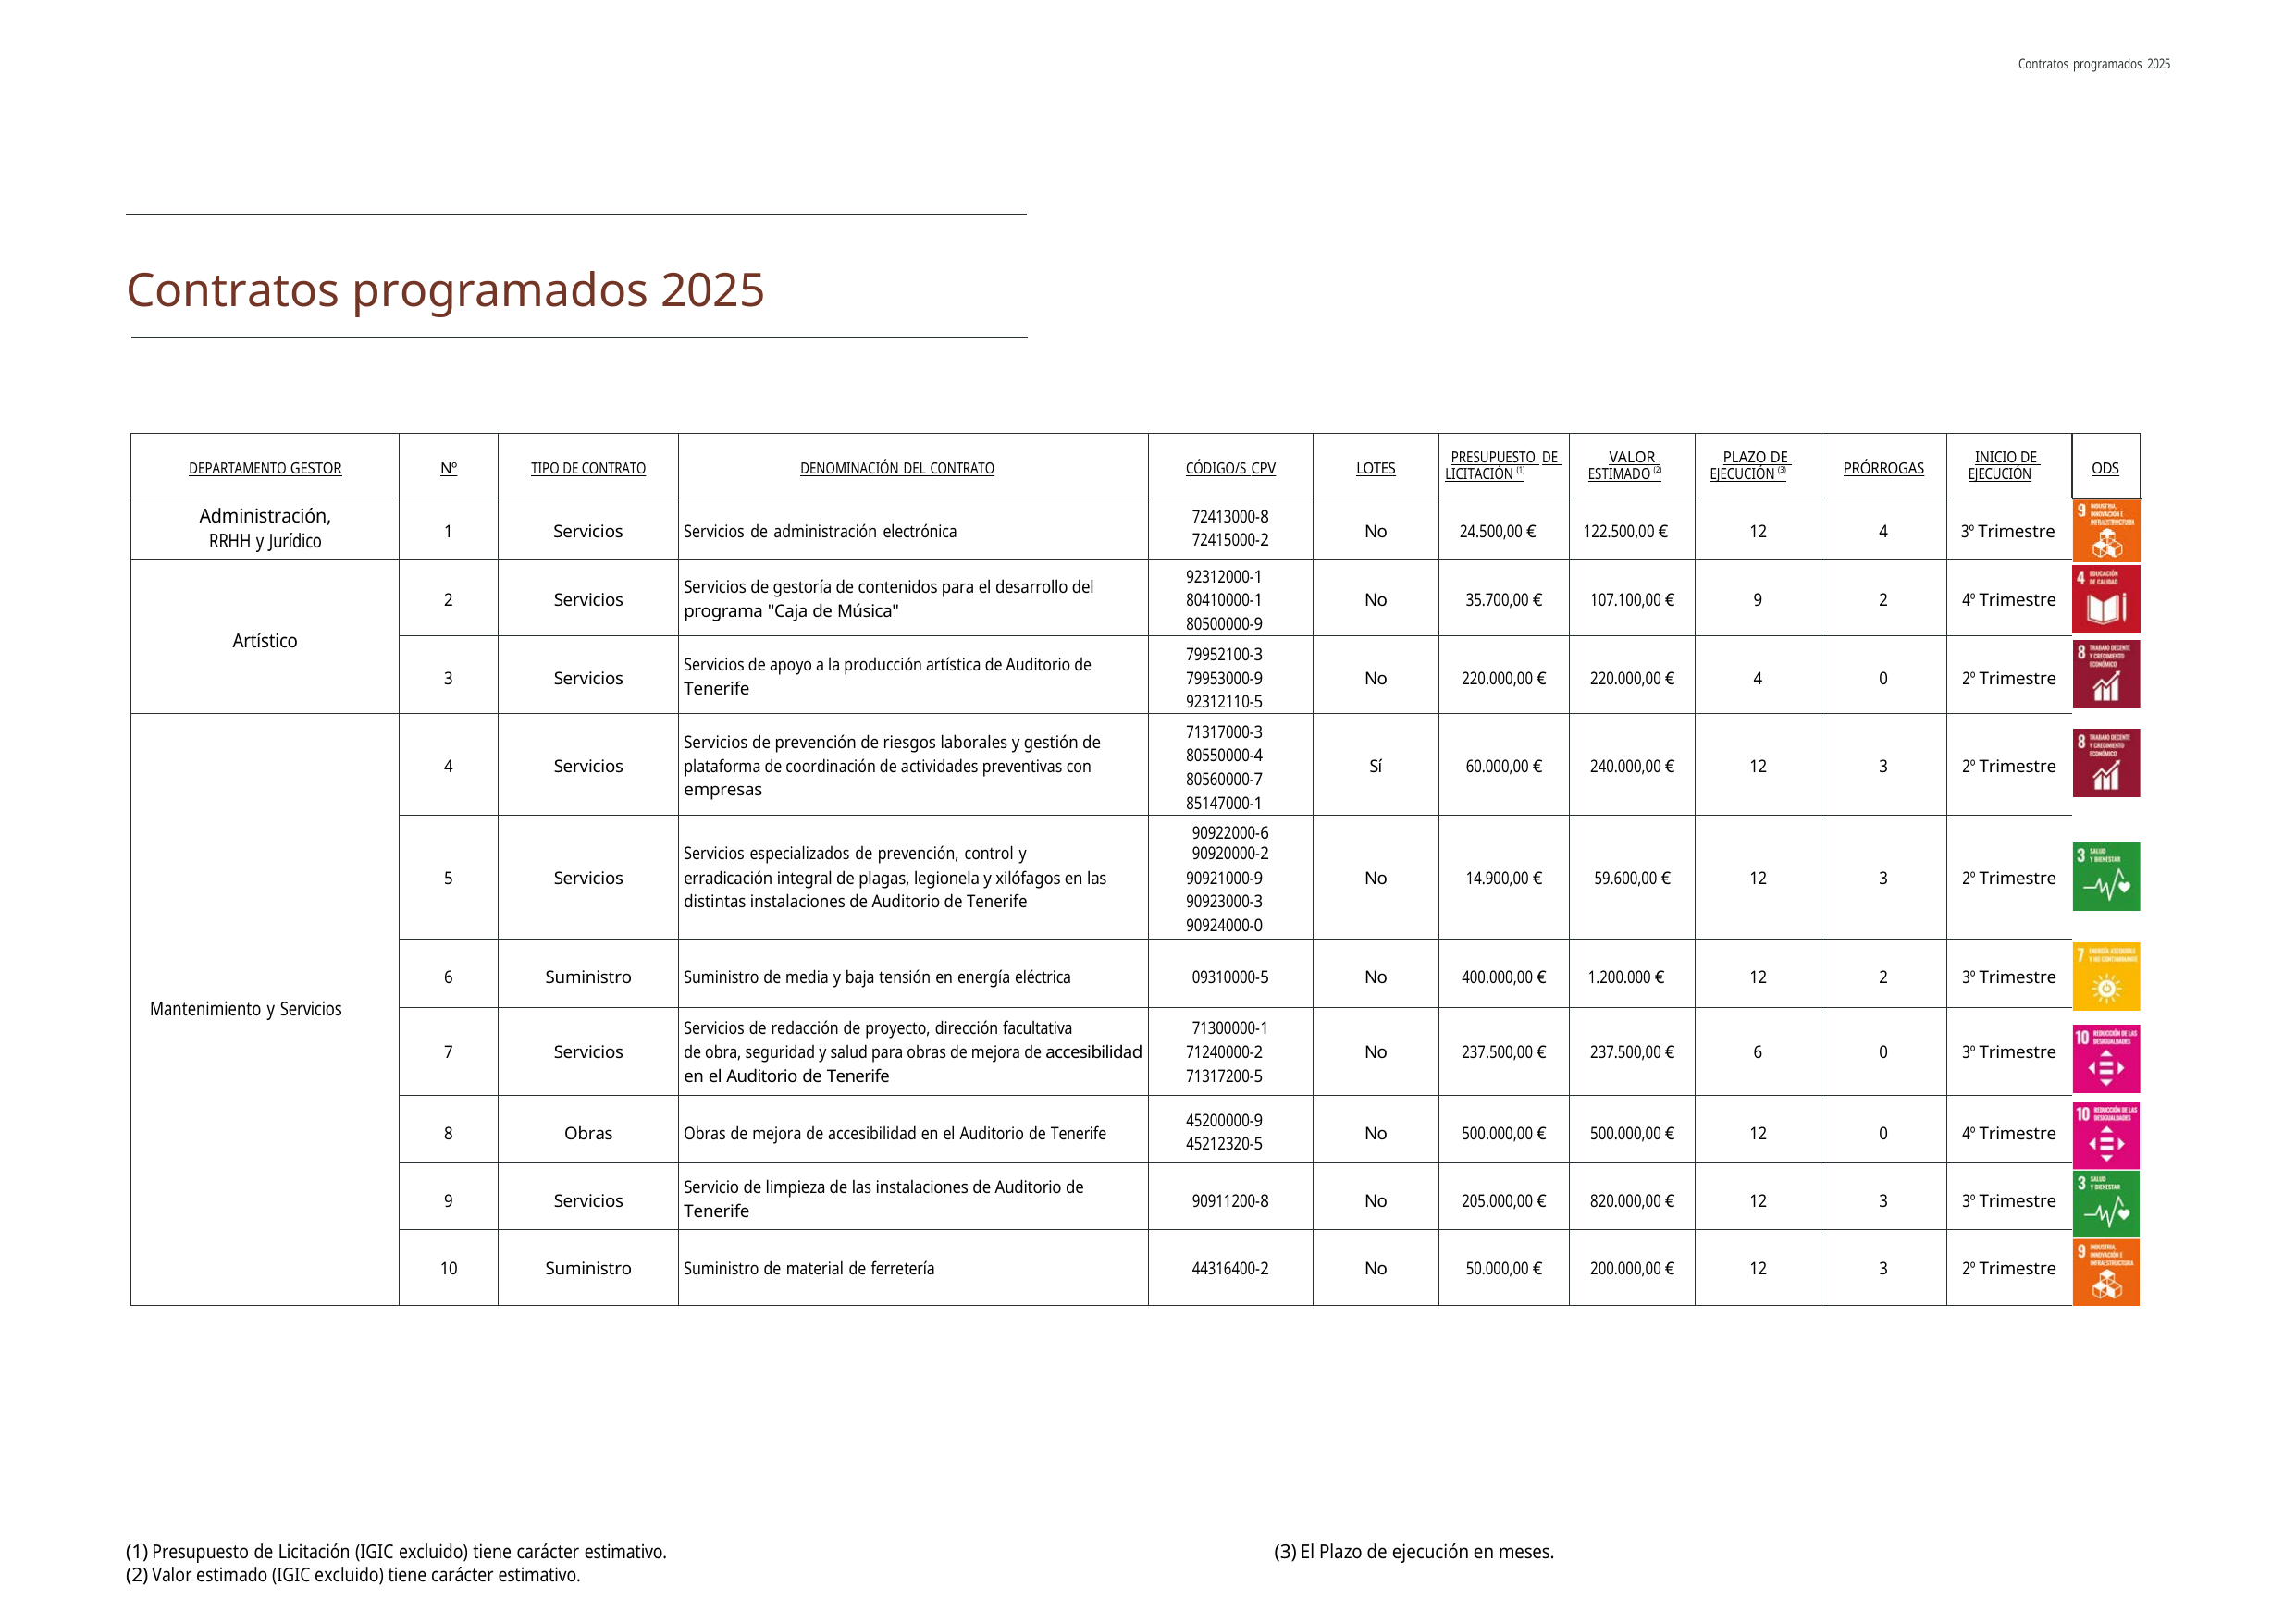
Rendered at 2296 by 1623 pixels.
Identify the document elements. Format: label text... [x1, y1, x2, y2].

table_header PRÓRROGAS [1821, 434, 1946, 498]
list Valor estimado (IGIC excluido) tiene carácter estimativo. [126, 1563, 721, 1586]
table_cell 44316400-2 [1149, 1230, 1313, 1305]
table_cell 3º Trimestre [1947, 498, 2072, 559]
table_cell Servicios de prevención de riesgos laborales y gestión de plataforma de coordinación de actividades preventivas con empresas [679, 714, 1148, 815]
table_cell 14.900,00 € [1439, 866, 1569, 939]
table_cell 2º Trimestre [1947, 714, 2072, 815]
table_cell 0 [1821, 1096, 1946, 1162]
table_cell [1570, 1008, 1695, 1039]
table_cell Sí [1314, 714, 1438, 815]
table_cell 12 [1696, 866, 1821, 939]
table_cell 12 [1696, 1230, 1821, 1305]
table_cell [2072, 1011, 2141, 1025]
table_cell [400, 816, 498, 844]
table_cell [1696, 1008, 1821, 1039]
table_cell 71317000-3 80550000-4 80560000-7 85147000-1 [1149, 714, 1313, 815]
table_cell Servicios [499, 1163, 678, 1229]
table_cell No [1314, 1096, 1438, 1162]
table_cell 60.000,00 € [1439, 714, 1569, 815]
table_header TIPO DE CONTRATO [499, 434, 678, 498]
table_cell Obras de mejora de accesibilidad en el Auditorio de Tenerife [679, 1096, 1148, 1162]
table_header VALOR ESTIMADO (2) [1570, 434, 1695, 498]
table_cell 35.700,00 € [1439, 560, 1569, 635]
table_cell Servicios [499, 498, 678, 559]
table_cell 3 [400, 636, 498, 713]
table_cell 92312000-1 80410000-1 80500000-9 [1149, 560, 1313, 635]
table_cell 12 [1696, 940, 1821, 989]
table_cell 237.500,00 € [1570, 1039, 1695, 1095]
table_cell 90911200-8 [1149, 1163, 1313, 1229]
table_header Nº [400, 434, 498, 498]
table_cell Servicios de redacción de proyecto, dirección facultativa [679, 1008, 1148, 1039]
table_cell erradicación integral de plagas, legionela y xilófagos en las distintas instalaciones de Auditorio de Tenerife [679, 866, 1148, 939]
table_header PRESUPUESTO DE LICITACIÓN (1) [1439, 434, 1569, 498]
table_cell 820.000,00 € [1570, 1163, 1695, 1229]
table_cell 220.000,00 € [1570, 636, 1695, 713]
table_cell 79952100-3 79953000-9 92312110-5 [1149, 636, 1313, 713]
table_cell [400, 1008, 498, 1039]
table_cell 2º Trimestre [1947, 866, 2072, 939]
table_cell [1314, 1008, 1438, 1039]
table_cell 72415000-2 [1149, 528, 1313, 559]
table_cell [1821, 989, 1946, 1006]
table_cell 2 [1821, 940, 1946, 989]
table_cell 0 [1821, 1039, 1946, 1095]
table_cell 5 [400, 866, 498, 939]
table_cell Suministro de media y baja tensión en energía eléctrica [679, 940, 1148, 989]
table_cell 6 [1696, 1039, 1821, 1095]
table_cell No [1314, 940, 1438, 989]
table_cell 9 [400, 1163, 498, 1229]
table_cell [1947, 816, 2072, 844]
table_cell 3 [1821, 1230, 1946, 1305]
table_cell 3º Trimestre [1947, 1039, 2072, 1095]
table_cell 72413000-8 [1149, 498, 1313, 528]
table_cell 205.000,00 € [1439, 1163, 1569, 1229]
table_cell 8 [400, 1096, 498, 1162]
table_cell 71240000-2 71317200-5 [1149, 1039, 1313, 1095]
table_cell Suministro [499, 940, 678, 989]
table_cell 107.100,00 € [1570, 560, 1695, 635]
table_cell [1439, 816, 1569, 844]
table_header INICIO DE EJECUCIÓN [1947, 434, 2071, 498]
table_cell Servicio de limpieza de las instalaciones de Auditorio de Tenerife [679, 1163, 1148, 1229]
text Contratos programados 2025 [123, 55, 2171, 73]
table_cell [131, 844, 399, 866]
table_cell 3º Trimestre [1947, 940, 2072, 989]
table_cell [1821, 844, 1946, 866]
table_cell [499, 844, 678, 866]
table_cell [400, 989, 498, 1006]
table_cell [1314, 844, 1438, 866]
table_header CÓDIGO/S CPV [1149, 434, 1313, 498]
table_cell [1821, 1008, 1946, 1039]
table_cell [1570, 816, 1695, 844]
table_cell Servicios [499, 866, 678, 939]
table_cell [131, 714, 399, 815]
table_cell 4 [1821, 498, 1946, 559]
table_cell [2072, 911, 2141, 942]
table_cell 3º Trimestre [1947, 1163, 2072, 1229]
table_cell No [1314, 636, 1438, 713]
table_cell [1439, 844, 1569, 866]
table_cell [131, 1162, 399, 1229]
table_header DENOMINACIÓN DEL CONTRATO [679, 434, 1148, 498]
table_cell 90920000-2 [1149, 844, 1313, 866]
table_header ODS [2073, 434, 2140, 498]
table_cell 500.000,00 € [1570, 1096, 1695, 1162]
subtitle Contratos programados 2025 [126, 257, 2200, 321]
table_cell 45200000-9 45212320-5 [1149, 1096, 1313, 1162]
table_cell No [1314, 1039, 1438, 1095]
table_cell 12 [1696, 714, 1821, 815]
table_cell [1821, 816, 1946, 844]
table_cell [1570, 989, 1695, 1006]
table_cell [1947, 989, 2072, 1006]
table_header PLAZO DE EJECUCIÓN (3) [1696, 434, 1821, 498]
table_cell 90921000-9 90923000-3 90924000-0 [1149, 866, 1313, 939]
table_cell [679, 816, 1148, 844]
table_cell 220.000,00 € [1439, 636, 1569, 713]
table_cell 1.200.000 € [1570, 940, 1695, 989]
table_cell [2072, 1093, 2141, 1305]
table_cell 2 [400, 560, 498, 635]
table_cell Servicios [499, 714, 678, 815]
table_cell Servicios de administración electrónica [679, 498, 1148, 559]
table_cell Servicios de gestoría de contenidos para el desarrollo del programa "Caja de Música" [679, 560, 1148, 635]
table_cell 4º Trimestre [1947, 560, 2072, 635]
table_cell 9 [1696, 560, 1821, 635]
table_header LOTES [1314, 434, 1438, 498]
table_cell Servicios especializados de prevención, control y [679, 844, 1148, 866]
table_cell [1947, 1008, 2072, 1039]
table_cell 50.000,00 € [1439, 1230, 1569, 1305]
table_cell [1570, 844, 1695, 866]
table_cell No [1314, 866, 1438, 939]
table_cell [1314, 989, 1438, 1006]
table_cell [499, 816, 678, 844]
table_cell 3 [1821, 714, 1946, 815]
table_header DEPARTAMENTO GESTOR [131, 434, 399, 498]
table_cell 0 [1821, 636, 1946, 713]
table_cell [2072, 633, 2141, 842]
table_cell 240.000,00 € [1570, 714, 1695, 815]
table_cell 4 [1696, 636, 1821, 713]
table_cell 1 [400, 498, 498, 559]
table_cell 6 [400, 940, 498, 989]
table_cell 3 [1821, 1163, 1946, 1229]
table_cell Suministro [499, 1230, 678, 1305]
table_cell [1149, 989, 1313, 1006]
table_cell [131, 939, 399, 989]
table_cell Servicios [499, 560, 678, 635]
table_cell No [1314, 1230, 1438, 1305]
table_cell Suministro de material de ferretería [679, 1230, 1148, 1305]
table_cell [1947, 844, 2072, 866]
table_cell 122.500,00 € [1570, 498, 1695, 559]
table_cell Artístico [131, 560, 399, 713]
table_cell 71300000-1 [1149, 1008, 1313, 1039]
table_cell Obras [499, 1096, 678, 1162]
table_cell 90922000-6 [1149, 816, 1313, 844]
table_cell No [1314, 560, 1438, 635]
table_cell RRHH y Jurídico [131, 528, 399, 559]
table_cell [499, 989, 678, 1006]
table_cell No [1314, 498, 1438, 559]
table_cell 400.000,00 € [1439, 940, 1569, 989]
table_cell Administración, [131, 498, 399, 528]
list El Plazo de ejecución en meses. [1274, 1540, 2200, 1563]
table_cell [1439, 1008, 1569, 1039]
table_cell [1439, 989, 1569, 1006]
table_cell 09310000-5 [1149, 940, 1313, 989]
table_cell [499, 1008, 678, 1039]
table_cell [1696, 844, 1821, 866]
table_cell 500.000,00 € [1439, 1096, 1569, 1162]
table_cell 12 [1696, 1163, 1821, 1229]
table_cell [131, 1095, 399, 1162]
table_cell [1314, 816, 1438, 844]
table_cell de obra, seguridad y salud para obras de mejora de accesibilidad en el Auditorio de Tenerife [679, 1039, 1148, 1095]
table_cell 4 [400, 714, 498, 815]
table_cell [1696, 816, 1821, 844]
table_cell 4º Trimestre [1947, 1096, 2072, 1162]
table_cell [131, 866, 399, 939]
table_cell 2 [1821, 560, 1946, 635]
table_cell 12 [1696, 1096, 1821, 1162]
table_cell 7 [400, 1039, 498, 1095]
table_cell [131, 1039, 399, 1095]
table_cell 10 [400, 1230, 498, 1305]
table_cell 24.500,00 € [1439, 498, 1569, 559]
table_cell Mantenimiento y Servicios [131, 989, 399, 1039]
table_cell No [1314, 1163, 1438, 1229]
table_cell Servicios de apoyo a la producción artística de Auditorio de Tenerife [679, 636, 1148, 713]
table_cell [131, 1229, 399, 1305]
table_cell 237.500,00 € [1439, 1039, 1569, 1095]
table_cell 2º Trimestre [1947, 636, 2072, 713]
table_cell 59.600,00 € [1570, 866, 1695, 939]
list Presupuesto de Licitación (IGIC excluido) tiene carácter estimativo. [126, 1540, 721, 1563]
table_cell 12 [1696, 498, 1821, 559]
table_cell [131, 815, 399, 844]
table_cell 2º Trimestre [1947, 1230, 2072, 1305]
table_cell [679, 989, 1148, 1006]
table_cell [1696, 989, 1821, 1006]
table_cell Servicios [499, 636, 678, 713]
table_cell 200.000,00 € [1570, 1230, 1695, 1305]
table_cell Servicios [499, 1039, 678, 1095]
table_cell 3 [1821, 866, 1946, 939]
table_cell [400, 844, 498, 866]
